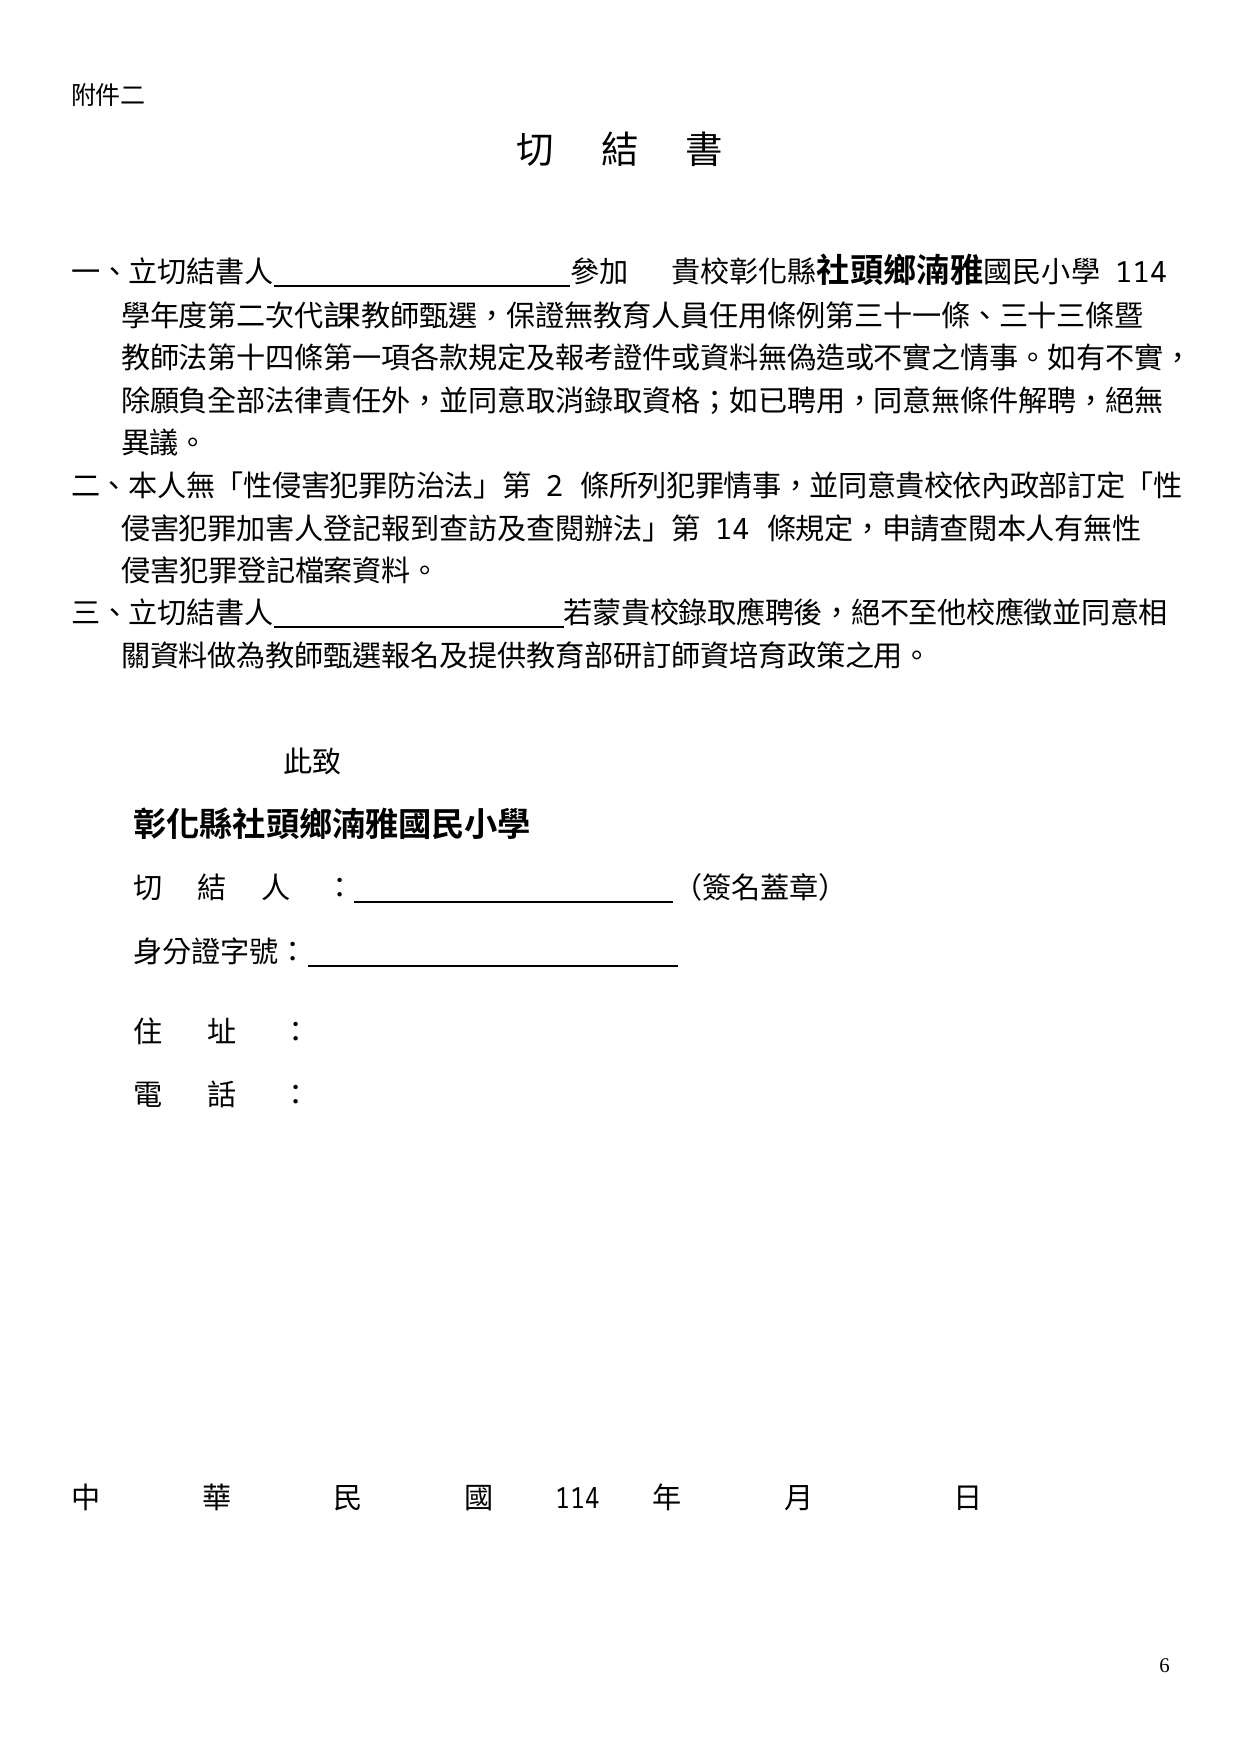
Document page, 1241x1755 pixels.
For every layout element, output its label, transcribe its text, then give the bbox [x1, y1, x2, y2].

text 二、本人無「性侵害犯罪防治法」第 2 條所列犯罪情事，並同意貴校依內政部訂定「性 [71, 462, 1196, 505]
table_header 址 [186, 1012, 260, 1064]
table_cell ： [260, 1064, 317, 1116]
text 中 華 民 國 114 年 月 日 [71, 1475, 1196, 1517]
text 一、立切結書人 參加 貴校彰化縣社頭鄉湳雅國民小學 114學年度第二次代課教師甄選，保證無教育人員任用條例第三十一條、三十三條暨教師法第十四條第一項各款規定及報考證件或資料無偽造或不實之情事。如有不實，除願負全部法律責任外，並同意取消錄取資格；如已聘用，同意無條件解聘，絕無異議。 [71, 244, 1171, 462]
table_header 住 [129, 1012, 186, 1064]
text 切 結 書 [59, 112, 1181, 177]
text 身分證字號： [133, 928, 1196, 971]
table_cell 電 [129, 1064, 186, 1116]
text 彰化縣社頭鄉湳雅國民小學 [133, 798, 1196, 846]
text 切 結 人 ： （簽名蓋章） [133, 864, 1196, 907]
text 此致 [283, 739, 1196, 781]
text 附件二 [71, 75, 1196, 112]
table_header ： [260, 1012, 317, 1064]
table_cell 話 [186, 1064, 260, 1116]
text 侵害犯罪加害人登記報到查訪及查閱辦法」第 14 條規定，申請查閱本人有無性侵害犯罪登記檔案資料。 [121, 505, 1157, 590]
text 三、立切結書人 若蒙貴校錄取應聘後，絕不至他校應徵並同意相關資料做為教師甄選報名及提供教育部研訂師資培育政策之用。 [71, 590, 1170, 675]
